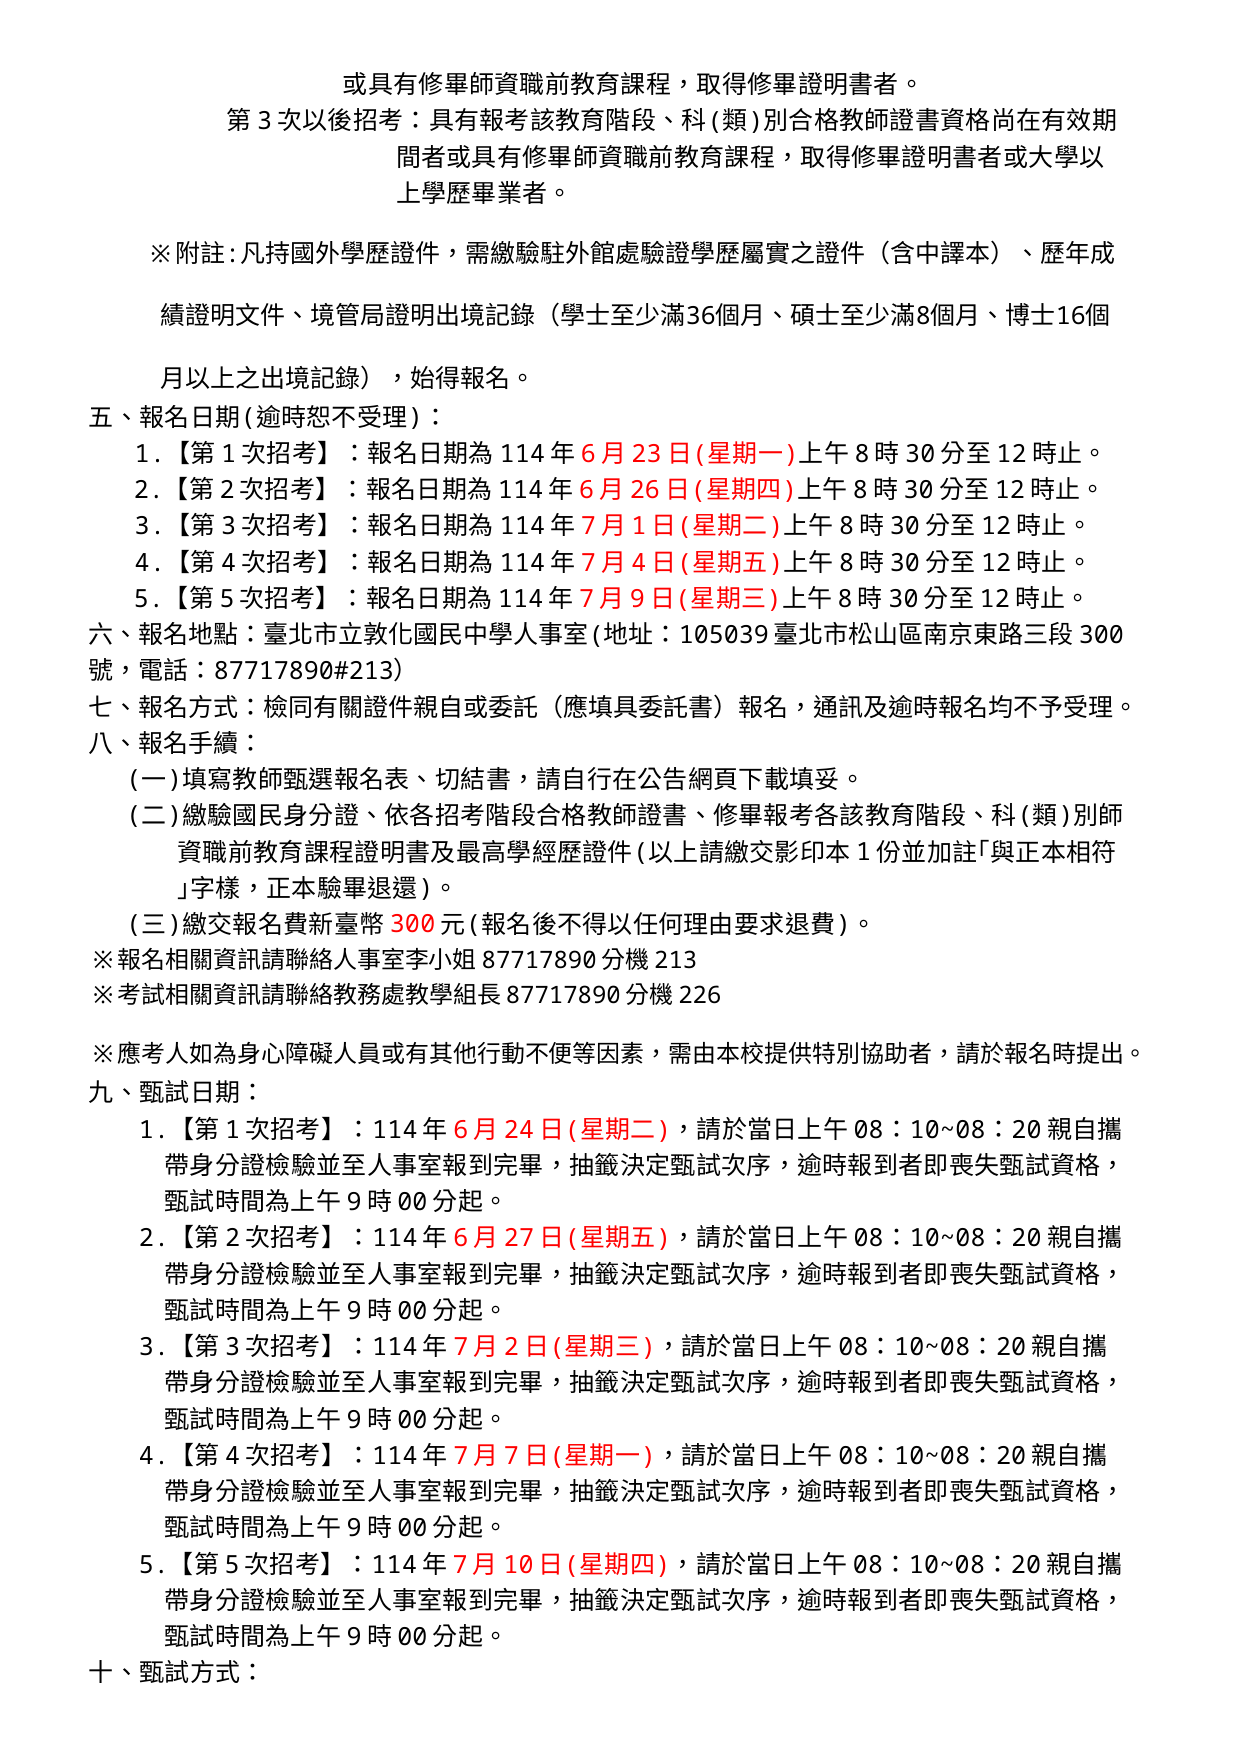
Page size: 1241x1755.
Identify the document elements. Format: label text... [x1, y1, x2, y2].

text 4.【第4次招考】：報名日期為114年7月4日(星期五)上午8時30分至12時止。 [89, 542, 1128, 578]
text ※報名相關資訊請聯絡人事室李小姐87717890分機213 [88, 941, 1128, 976]
text 十、甄試方式： [89, 1653, 1128, 1689]
text 七、報名方式：檢同有關證件親自或委託（應填具委託書）報名，通訊及逾時報名均不予受理。 [89, 687, 1128, 723]
text 六、報名地點：臺北市立敦化國民中學人事室(地址：105039臺北市松山區南京東路三段300號，電話：87717890#213） [89, 614, 1128, 687]
text (二)繳驗國民身分證、依各招考階段合格教師證書、修畢報考各該教育階段、科(類)別師資職前教育課程證明書及最高學經歷證件(以上請繳交影印本1份並加註｢與正本相符｣字樣，正本驗畢退還)。 [126, 796, 1128, 904]
text 九、甄試日期： [89, 1073, 1128, 1109]
text 3.【第3次招考】：報名日期為114年7月1日(星期二)上午8時30分至12時止。 [89, 506, 1128, 542]
text 3.【第3次招考】：114年7月2日(星期三)，請於當日上午08：10~08：20親自攜帶身分證檢驗並至人事室報到完畢，抽籤決定甄試次序，逾時報到者即喪失甄試資格，甄試時間為上午9時00分起。 [139, 1327, 1128, 1435]
text ※考試相關資訊請聯絡教務處教學組長87717890分機226 [89, 976, 1128, 1010]
text 五、報名日期(逾時恕不受理)： [89, 397, 1128, 433]
text 4.【第4次招考】：114年7月7日(星期一)，請於當日上午08：10~08：20親自攜帶身分證檢驗並至人事室報到完畢，抽籤決定甄試次序，逾時報到者即喪失甄試資格，甄試時間為上午9時00分起。 [139, 1435, 1128, 1544]
text 5.【第5次招考】：報名日期為114年7月9日(星期三)上午8時30分至12時止。 [89, 578, 1128, 614]
text 1.【第1次招考】：報名日期為114年6月23日(星期一)上午8時30分至12時止。 [89, 433, 1128, 469]
text 2.【第2次招考】：114年6月27日(星期五)，請於當日上午08：10~08：20親自攜帶身分證檢驗並至人事室報到完畢，抽籤決定甄試次序，逾時報到者即喪失甄試資格，甄試時間為上午9時00分起。 [139, 1218, 1128, 1327]
text ※附註:凡持國外學歷證件，需繳驗駐外館處驗證學歷屬實之證件（含中譯本）、歷年成績證明文件、境管局證明出境記錄（學士至少滿36個月、碩士至少滿8個月、博士16個月以上之出境記錄），始得報名。 [89, 209, 1128, 397]
text 5.【第5次招考】：114年7月10日(星期四)，請於當日上午08：10~08：20親自攜帶身分證檢驗並至人事室報到完畢，抽籤決定甄試次序，逾時報到者即喪失甄試資格，甄試時間為上午9時00分起。 [139, 1544, 1128, 1653]
text 2.【第2次招考】：報名日期為114年6月26日(星期四)上午8時30分至12時止。 [89, 469, 1128, 506]
text 八、報名手續： [89, 723, 1128, 759]
text ※應考人如為身心障礙人員或有其他行動不便等因素，需由本校提供特別協助者，請於報名時提出。 [89, 1010, 1128, 1073]
text 第3次以後招考：具有報考該教育階段、科(類)別合格教師證書資格尚在有效期間者或具有修畢師資職前教育課程，取得修畢證明書者或大學以上學歷畢業者。 [89, 101, 1128, 209]
text (三)繳交報名費新臺幣300元(報名後不得以任何理由要求退費)。 [126, 904, 1128, 941]
text 或具有修畢師資職前教育課程，取得修畢證明書者。 [89, 64, 1128, 101]
text (一)填寫教師甄選報名表、切結書，請自行在公告網頁下載填妥。 [126, 759, 1128, 796]
text 1.【第1次招考】：114年6月24日(星期二)，請於當日上午08：10~08：20親自攜帶身分證檢驗並至人事室報到完畢，抽籤決定甄試次序，逾時報到者即喪失甄試資格，甄試時間為上午9時00分起。 [139, 1109, 1128, 1218]
